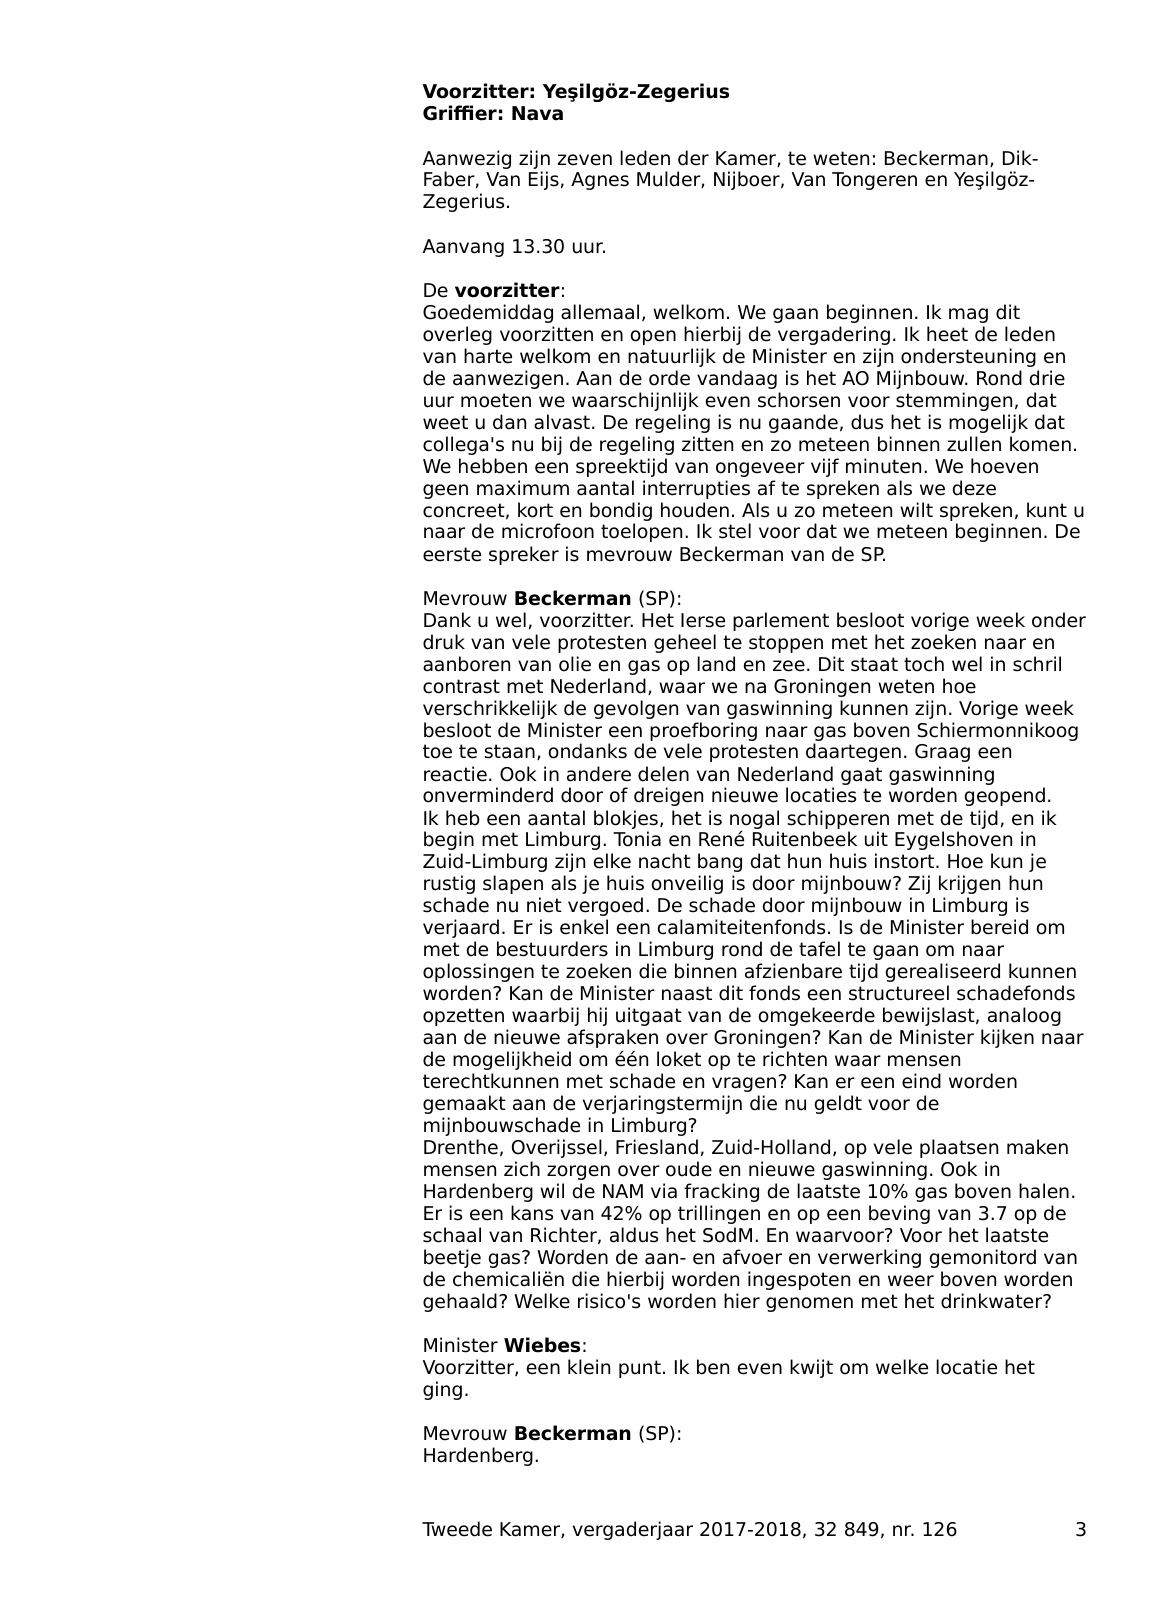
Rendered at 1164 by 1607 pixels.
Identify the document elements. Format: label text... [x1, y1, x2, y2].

text Aanvang 13.30 uur. [422, 236, 1087, 257]
text Hardenberg. [422, 1445, 1087, 1467]
text Voorzitter: Yeşilgöz-Zegerius [422, 81, 1087, 103]
text Dank u wel, voorzitter. Het Ierse parlement besloot vorige week onder druk van vele protesten geheel te stoppen met het zoeken naar en aanboren van olie en gas op land en zee. Dit staat toch wel in schril contrast met Nederland, waar we na Groningen weten hoe verschrikkelijk de gevolgen van gaswinning kunnen zijn. Vorige week besloot de Minister een proefboring naar gas boven Schiermonnikoog toe te staan, ondanks de vele protesten daartegen. Graag een reactie. Ook in andere delen van Nederland gaat gaswinning onverminderd door of dreigen nieuwe locaties te worden geopend. [422, 609, 1087, 807]
text Mevrouw Beckerman (SP): [422, 1423, 1087, 1445]
text De voorzitter: [422, 280, 1087, 302]
text Goedemiddag allemaal, welkom. We gaan beginnen. Ik mag dit overleg voorzitten en open hierbij de vergadering. Ik heet de leden van harte welkom en natuurlijk de Minister en zijn ondersteuning en de aanwezigen. Aan de orde vandaag is het AO Mijnbouw. Rond drie uur moeten we waarschijnlijk even schorsen voor stemmingen, dat weet u dan alvast. De regeling is nu gaande, dus het is mogelijk dat collega's nu bij de regeling zitten en zo meteen binnen zullen komen. We hebben een spreektijd van ongeveer vijf minuten. We hoeven geen maximum aantal interrupties af te spreken als we deze concreet, kort en bondig houden. Als u zo meteen wilt spreken, kunt u naar de microfoon toelopen. Ik stel voor dat we meteen beginnen. De eerste spreker is mevrouw Beckerman van de SP. [422, 302, 1087, 565]
text Ik heb een aantal blokjes, het is nogal schipperen met de tijd, en ik begin met Limburg. Tonia en René Ruitenbeek uit Eygelshoven in Zuid-Limburg zijn elke nacht bang dat hun huis instort. Hoe kun je rustig slapen als je huis onveilig is door mijnbouw? Zij krijgen hun schade nu niet vergoed. De schade door mijnbouw in Limburg is verjaard. Er is enkel een calamiteitenfonds. Is de Minister bereid om met de bestuurders in Limburg rond de tafel te gaan om naar oplossingen te zoeken die binnen afzienbare tijd gerealiseerd kunnen worden? Kan de Minister naast dit fonds een structureel schadefonds opzetten waarbij hij uitgaat van de omgekeerde bewijslast, analoog aan de nieuwe afspraken over Groningen? Kan de Minister kijken naar de mogelijkheid om één loket op te richten waar mensen terechtkunnen met schade en vragen? Kan er een eind worden gemaakt aan de verjaringstermijn die nu geldt voor de mijnbouwschade in Limburg? [422, 807, 1087, 1137]
text Mevrouw Beckerman (SP): [422, 588, 1087, 609]
text Voorzitter, een klein punt. Ik ben even kwijt om welke locatie het ging. [422, 1357, 1087, 1401]
text Aanwezig zijn zeven leden der Kamer, te weten: Beckerman, Dik-Faber, Van Eijs, Agnes Mulder, Nijboer, Van Tongeren en Yeşilgöz-Zegerius. [422, 147, 1087, 213]
text Minister Wiebes: [422, 1335, 1087, 1357]
text Drenthe, Overijssel, Friesland, Zuid-Holland, op vele plaatsen maken mensen zich zorgen over oude en nieuwe gaswinning. Ook in Hardenberg wil de NAM via fracking de laatste 10% gas boven halen. Er is een kans van 42% op trillingen en op een beving van 3.7 op de schaal van Richter, aldus het SodM. En waarvoor? Voor het laatste beetje gas? Worden de aan- en afvoer en verwerking gemonitord van de chemicaliën die hierbij worden ingespoten en weer boven worden gehaald? Welke risico's worden hier genomen met het drinkwater? [422, 1137, 1087, 1313]
text Griffier: Nava [422, 103, 1087, 125]
